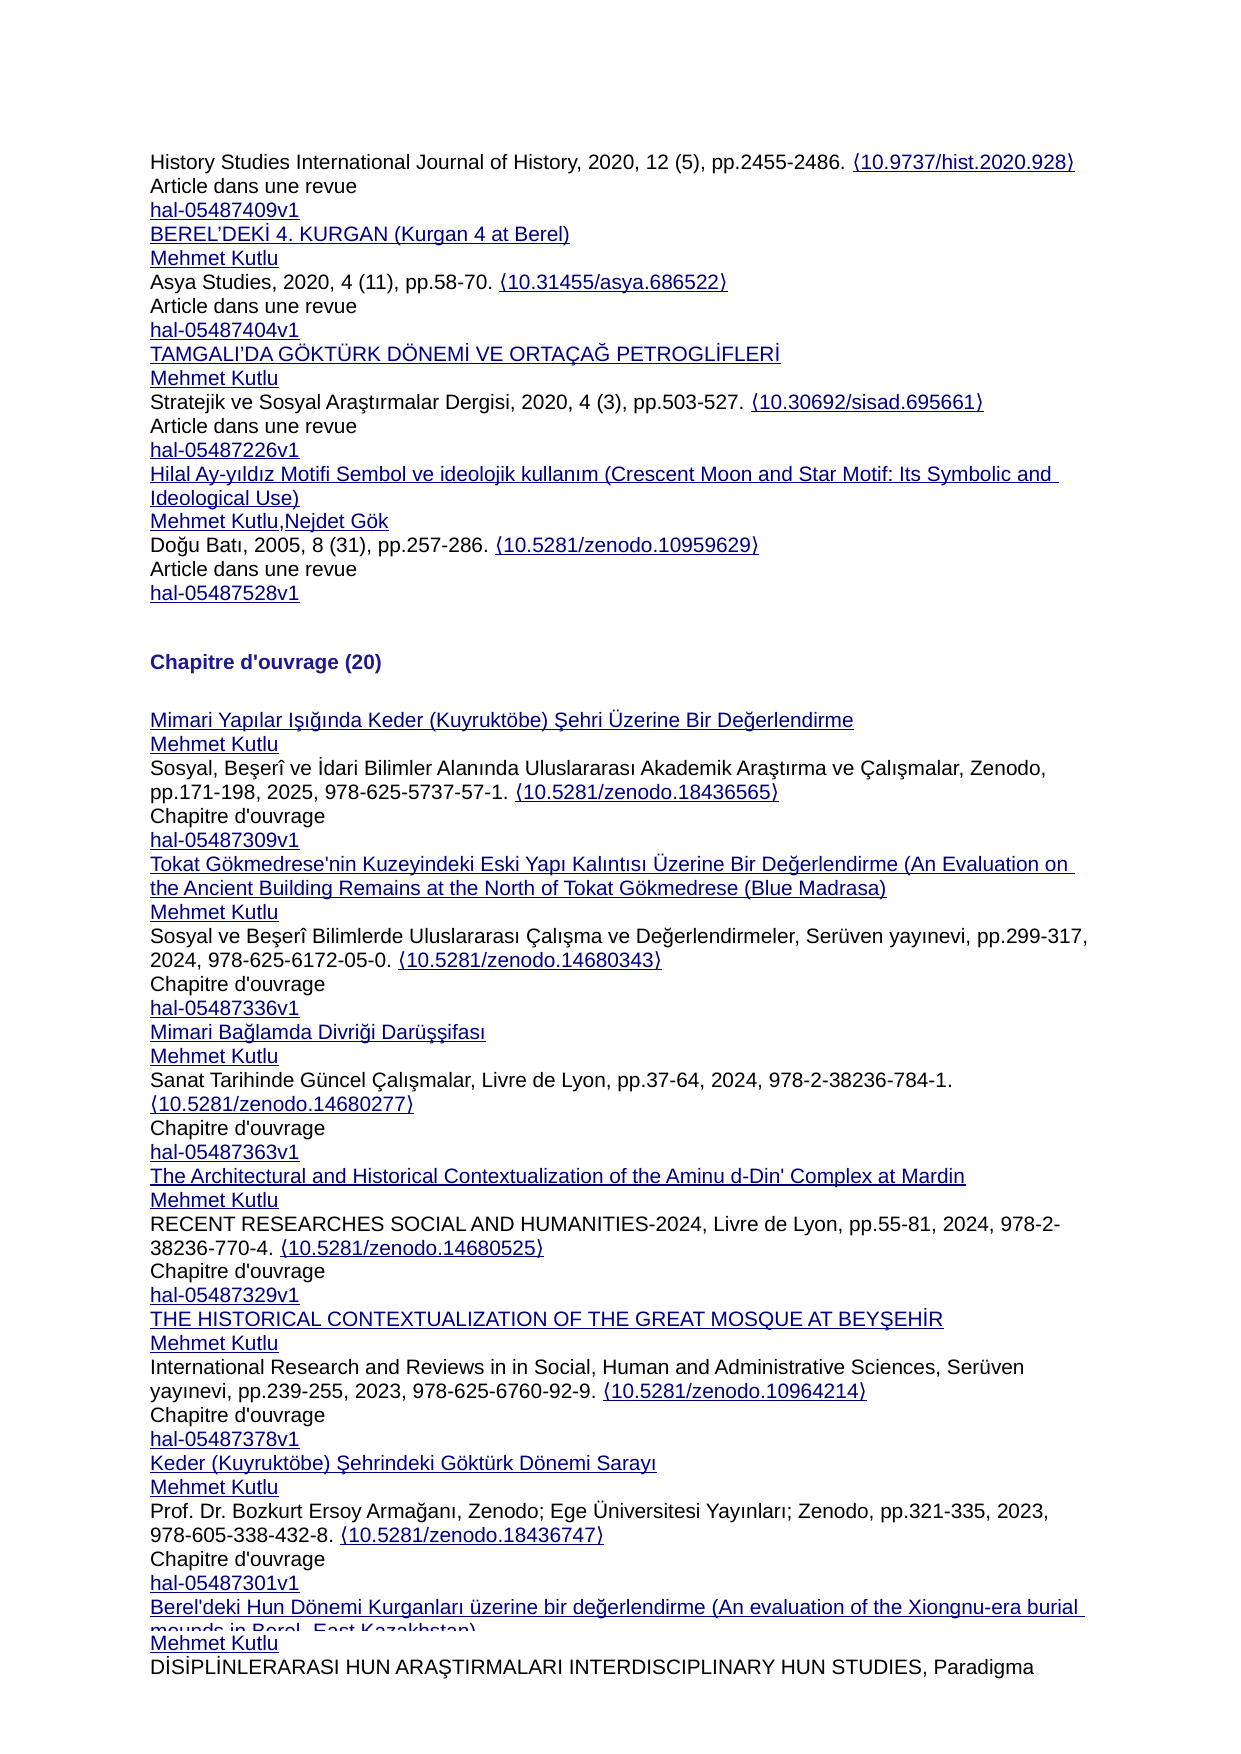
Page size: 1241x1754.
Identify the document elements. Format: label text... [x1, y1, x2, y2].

subtitle Chapitre d'ouvrage (20) [150, 650, 1090, 674]
table_cell Mimari Bağlamda Divriği Darüşşifası Mehmet Kutlu Sanat Tarihinde Güncel Çalışmalar, Livre de Lyon, pp.37-64, 2024, 978-2-38236-784-1. ⟨10.5281/zenodo.14680277⟩ Chapitre d'ouvrage hal-05487363v1 [150, 1020, 1090, 1163]
table_cell History Studies International Journal of History, 2020, 12 (5), pp.2455-2486. ⟨10.9737/hist.2020.928⟩ Article dans une revue hal-05487409v1 [150, 150, 1090, 222]
table_cell Tokat Gökmedrese'nin Kuzeyindeki Eski Yapı Kalıntısı Üzerine Bir Değerlendirme (An Evaluation on the Ancient Building Remains at the North of Tokat Gökmedrese (Blue Madrasa) Mehmet Kutlu Sosyal ve Beşerî Bilimlerde Uluslararası Çalışma ve Değerlendirmeler, Serüven yayınevi, pp.299-317, 2024, 978-625-6172-05-0. ⟨10.5281/zenodo.14680343⟩ Chapitre d'ouvrage hal-05487336v1 [150, 852, 1090, 1020]
table_cell Berel'deki Hun Dönemi Kurganları üzerine bir değerlendirme (An evaluation of the Xiongnu-era burial mounds in Berel- East Kazakhstan) Mehmet Kutlu DİSİPLİNLERARASI HUN ARAŞTIRMALARI INTERDISCIPLINARY HUN STUDIES, Paradigma [150, 1595, 1090, 1679]
table_cell Keder (Kuyruktöbe) Şehrindeki Göktürk Dönemi Sarayı Mehmet Kutlu Prof. Dr. Bozkurt Ersoy Armağanı, Zenodo; Ege Üniversitesi Yayınları; Zenodo, pp.321-335, 2023, 978-605-338-432-8. ⟨10.5281/zenodo.18436747⟩ Chapitre d'ouvrage hal-05487301v1 [150, 1451, 1090, 1595]
table_cell The Architectural and Historical Contextualization of the Aminu d-Din' Complex at Mardin Mehmet Kutlu RECENT RESEARCHES SOCIAL AND HUMANITIES-2024, Livre de Lyon, pp.55-81, 2024, 978-2-38236-770-4. ⟨10.5281/zenodo.14680525⟩ Chapitre d'ouvrage hal-05487329v1 [150, 1164, 1090, 1307]
table_cell TAMGALI’DA GÖKTÜRK DÖNEMİ VE ORTAÇAĞ PETROGLİFLERİ Mehmet Kutlu Stratejik ve Sosyal Araştırmalar Dergisi, 2020, 4 (3), pp.503-527. ⟨10.30692/sisad.695661⟩ Article dans une revue hal-05487226v1 [150, 342, 1090, 461]
table_cell Hilal Ay-yıldız Motifi Sembol ve ideolojik kullanım (Crescent Moon and Star Motif: Its Symbolic and Ideological Use) Mehmet Kutlu,Nejdet Gök Doğu Batı, 2005, 8 (31), pp.257-286. ⟨10.5281/zenodo.10959629⟩ Article dans une revue hal-05487528v1 [150, 461, 1090, 605]
table_cell THE HISTORICAL CONTEXTUALIZATION OF THE GREAT MOSQUE AT BEYŞEHİR Mehmet Kutlu International Research and Reviews in in Social, Human and Administrative Sciences, Serüven yayınevi, pp.239-255, 2023, 978-625-6760-92-9. ⟨10.5281/zenodo.10964214⟩ Chapitre d'ouvrage hal-05487378v1 [150, 1307, 1090, 1451]
table_cell BEREL’DEKİ 4. KURGAN (Kurgan 4 at Berel) Mehmet Kutlu Asya Studies, 2020, 4 (11), pp.58-70. ⟨10.31455/asya.686522⟩ Article dans une revue hal-05487404v1 [150, 222, 1090, 342]
table_header Mimari Yapılar Işığında Keder (Kuyruktöbe) Şehri Üzerine Bir Değerlendirme Mehmet Kutlu Sosyal, Beşerî ve İdari Bilimler Alanında Uluslararası Akademik Araştırma ve Çalışmalar, Zenodo, pp.171-198, 2025, 978-625-5737-57-1. ⟨10.5281/zenodo.18436565⟩ Chapitre d'ouvrage hal-05487309v1 [150, 708, 1090, 852]
